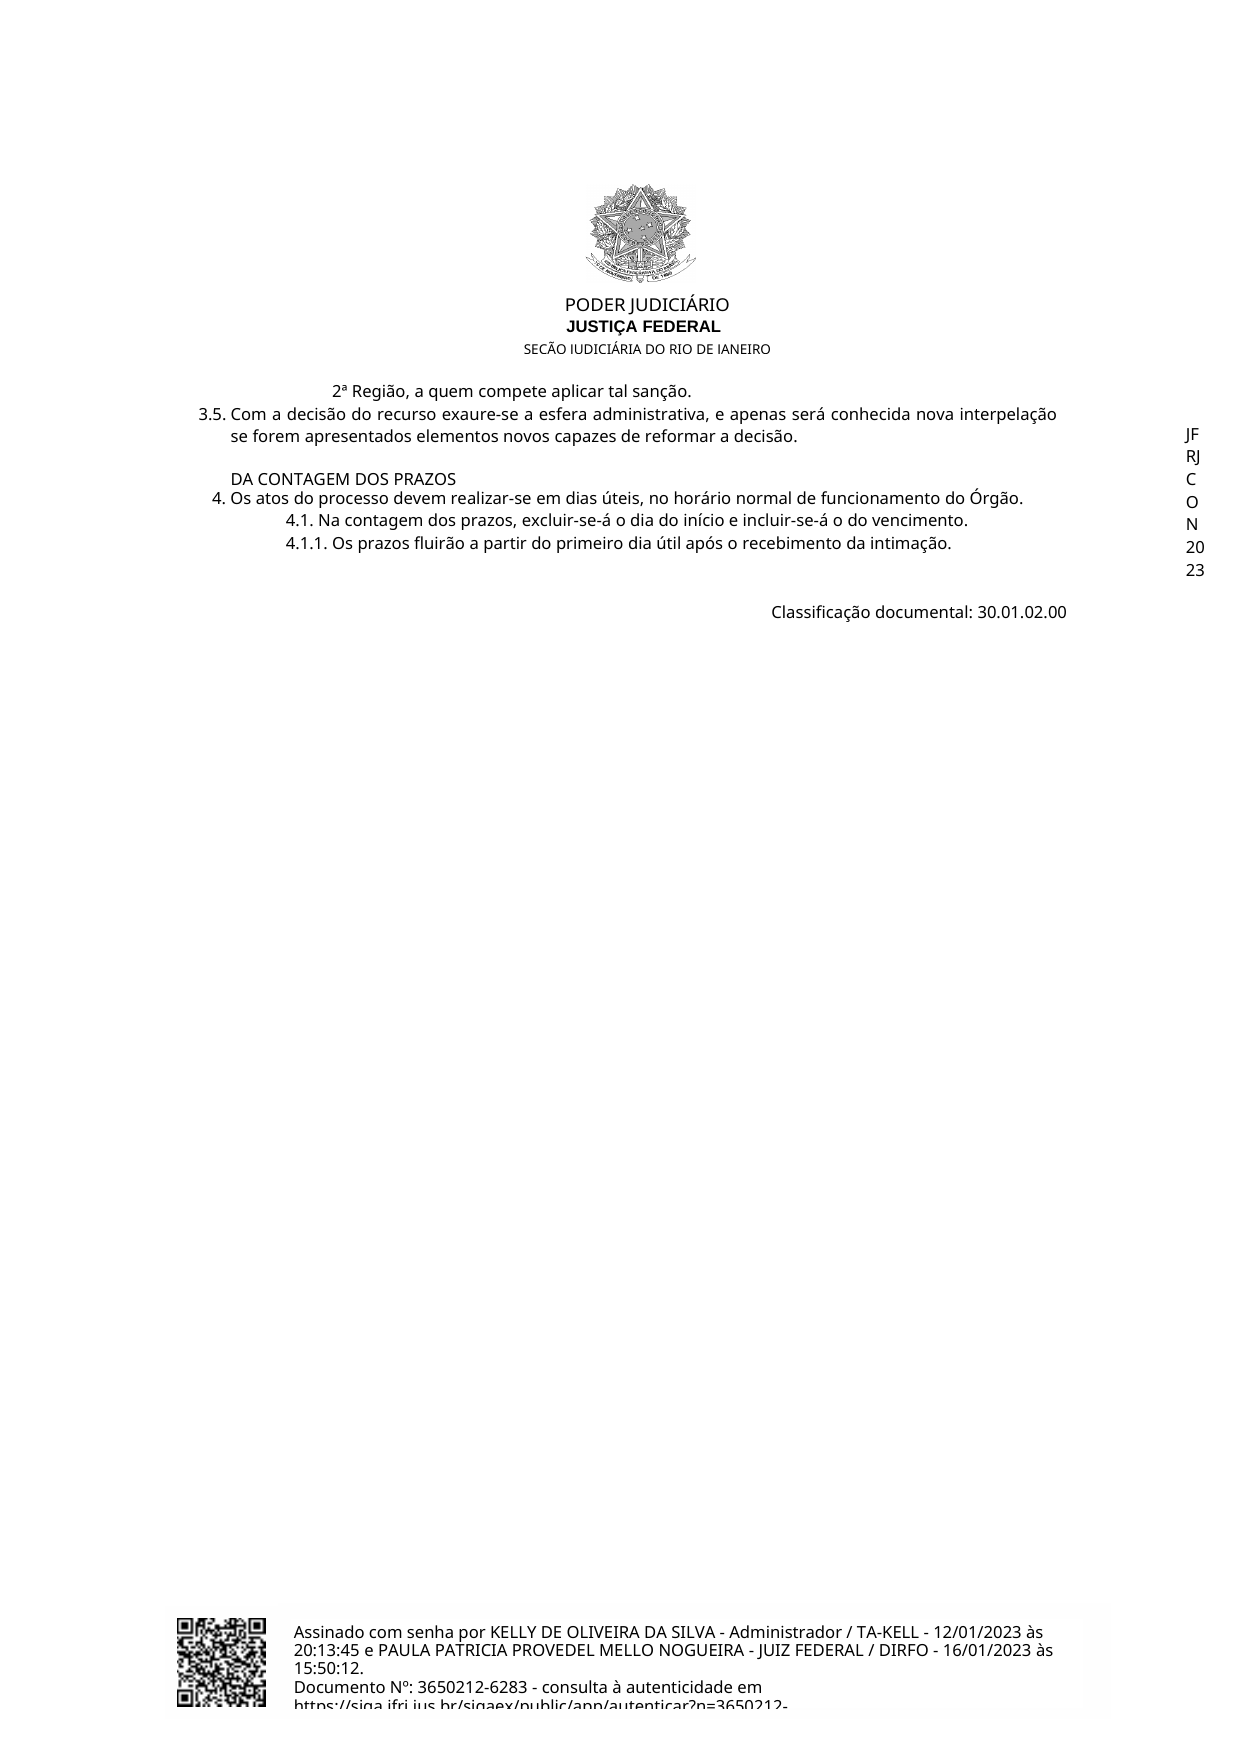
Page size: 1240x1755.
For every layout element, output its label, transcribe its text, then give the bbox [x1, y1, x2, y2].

list Na contagem dos prazos, excluir-se-á o dia do início e incluir-se-á o do vencimento. [286, 508, 1183, 531]
list Com a decisão do recurso exaure-se a esfera administrativa, e apenas será conhecida nova interpelação se forem apresentados elementos novos capazes de reformar a decisão. [198, 402, 1057, 448]
list [1183, 421, 1206, 584]
list JFRJCON202300006 [1186, 422, 1206, 584]
list 2ª Região, a quem compete aplicar tal sanção. [286, 379, 1057, 402]
list Os prazos fluirão a partir do primeiro dia útil após o recebimento da intimação. [286, 531, 1183, 554]
list Os atos do processo devem realizar-se em dias úteis, no horário normal de funcionamento do Órgão. [212, 489, 1183, 508]
text DA CONTAGEM DOS PRAZOS [230, 470, 1183, 489]
text Classificação documental: 30.01.02.00 [771, 600, 1227, 623]
